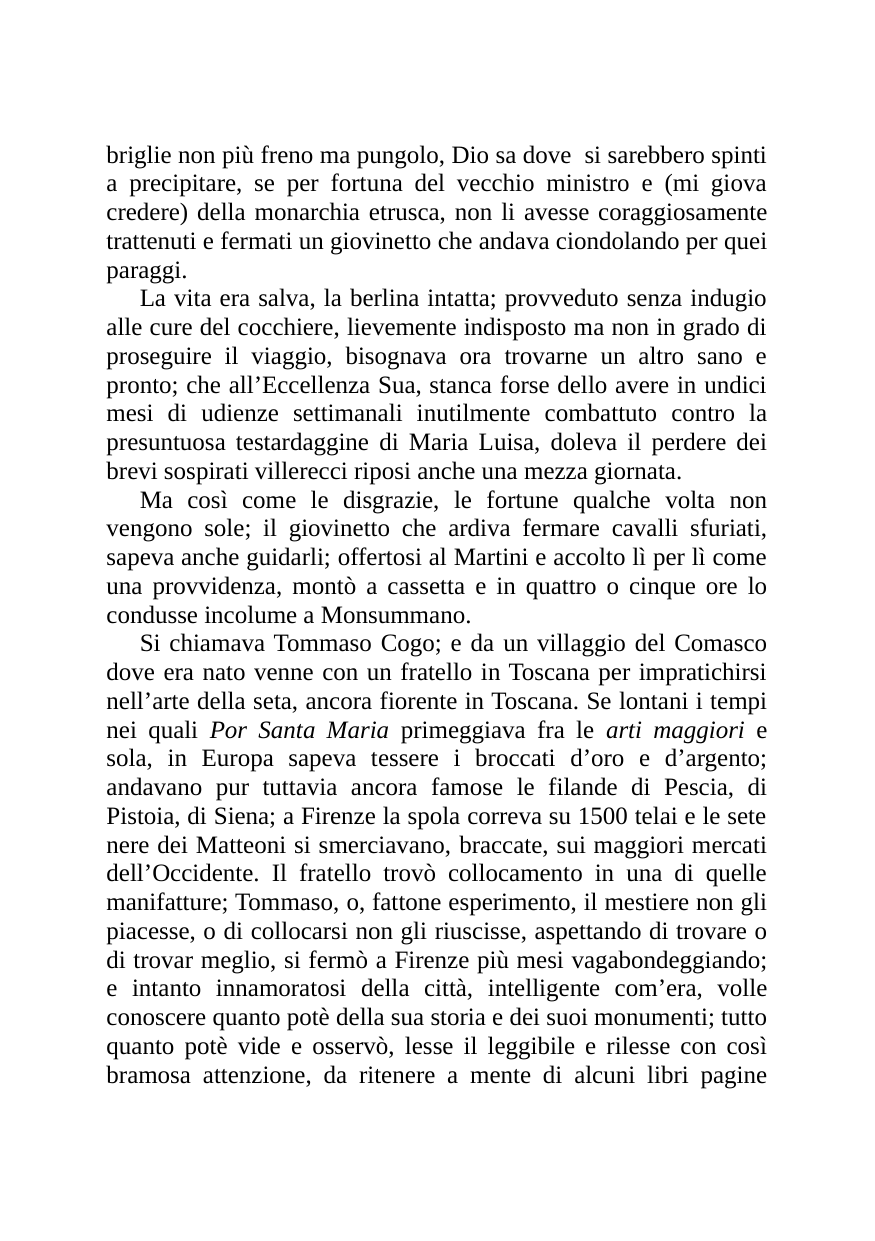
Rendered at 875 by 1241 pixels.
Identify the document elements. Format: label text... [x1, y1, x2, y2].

text briglie non più freno ma pungolo, Dio sa dove si sarebbero spinti a precipitare, se per fortuna del vecchio ministro e (mi giova credere) della monarchia etrusca, non li avesse coraggiosamente trattenuti e fermati un giovinetto che andava ciondolando per quei paraggi. [106, 140, 768, 283]
text La vita era salva, la berlina intatta; provveduto senza indugio alle cure del cocchiere, lievemente indisposto ma non in grado di proseguire il viaggio, bisognava ora trovarne un altro sano e pronto; che all’Eccellenza Sua, stanca forse dello avere in undici mesi di udienze settimanali inutilmente combattuto contro la presuntuosa testardaggine di Maria Luisa, doleva il perdere dei brevi sospirati villerecci riposi anche una mezza giornata. [106, 283, 768, 485]
text Si chiamava Tommaso Cogo; e da un villaggio del Comasco dove era nato venne con un fratello in Toscana per impratichirsi nell’arte della seta, ancora fiorente in Toscana. Se lontani i tempi nei quali Por Santa Maria primeggiava fra le arti maggiori e sola, in Europa sapeva tessere i broccati d’oro e d’argento; andavano pur tuttavia ancora famose le filande di Pescia, di Pistoia, di Siena; a Firenze la spola correva su 1500 telai e le sete nere dei Matteoni si smerciavano, braccate, sui maggiori mercati dell’Occidente. Il fratello trovò collocamento in una di quelle manifatture; Tommaso, o, fattone esperimento, il mestiere non gli piacesse, o di collocarsi non gli riuscisse, aspettando di trovare o di trovar meglio, si fermò a Firenze più mesi vagabondeggiando; e intanto innamoratosi della città, intelligente com’era, volle conoscere quanto potè della sua storia e dei suoi monumenti; tutto quanto potè vide e osservò, lesse il leggibile e rilesse con così bramosa attenzione, da ritenere a mente di alcuni libri pagine [106, 628, 768, 1088]
text Ma così come le disgrazie, le fortune qualche volta non vengono sole; il giovinetto che ardiva fermare cavalli sfuriati, sapeva anche guidarli; offertosi al Martini e accolto lì per lì come una provvidenza, montò a cassetta e in quattro o cinque ore lo condusse incolume a Monsummano. [106, 485, 768, 628]
